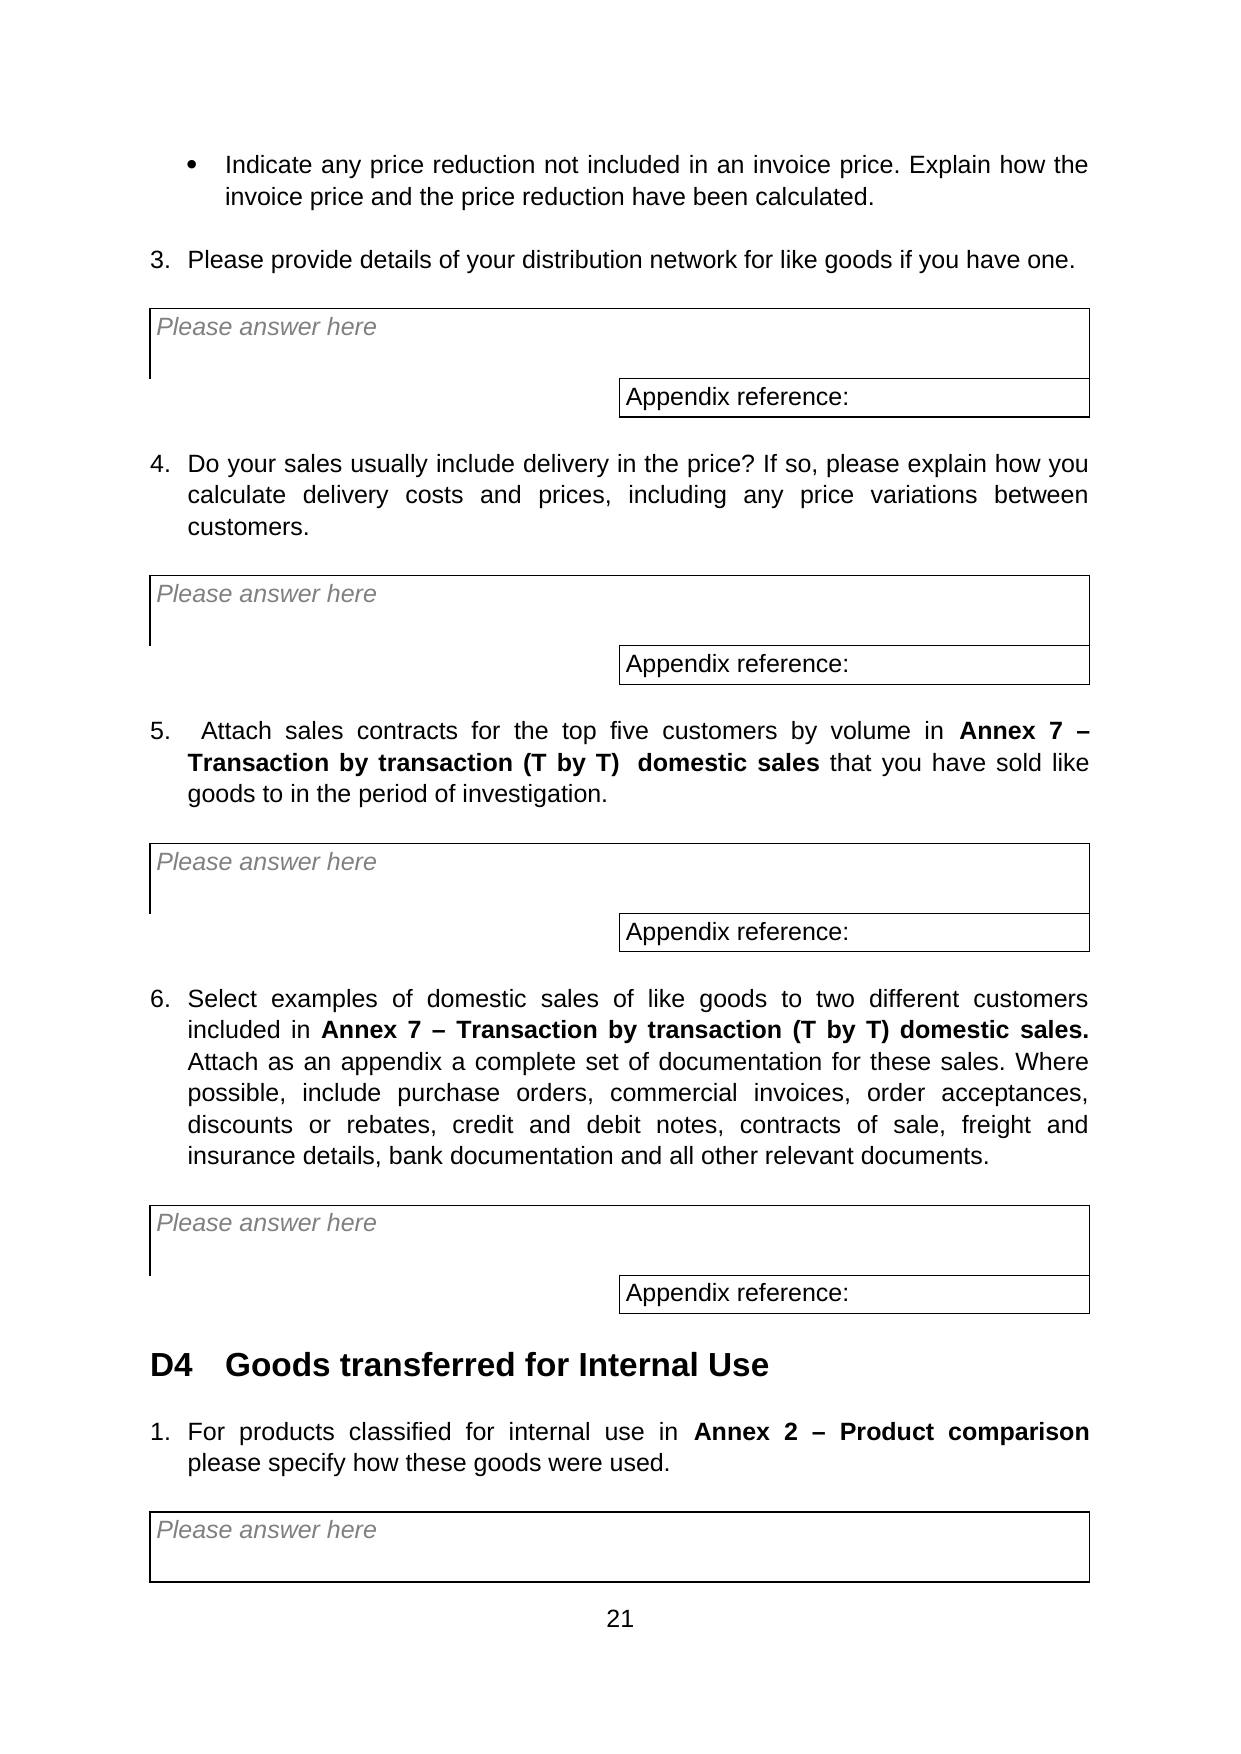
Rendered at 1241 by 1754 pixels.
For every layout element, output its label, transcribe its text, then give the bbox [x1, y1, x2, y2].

table_cell Appendix reference: [620, 1276, 1089, 1313]
table_cell Appendix reference: [620, 379, 1089, 416]
table_cell [150, 914, 619, 951]
table_cell [150, 379, 619, 416]
table_header Please answer here [151, 844, 1089, 912]
table_cell Appendix reference: [620, 646, 1089, 684]
list Attach sales contracts for the top five customers by volume in Annex 7 – Transaction by transaction (T by T) domestic sales that you have sold like goods to in the period of investigation. [150, 716, 1090, 808]
table_cell Appendix reference: [620, 914, 1089, 951]
table_cell [150, 646, 619, 684]
table_header Please answer here [151, 1206, 1089, 1274]
table_header Please answer here [151, 309, 1089, 378]
table_header Please answer here [151, 1513, 1089, 1581]
list Do your sales usually include delivery in the price? If so, please explain how you calculate delivery costs and prices, including any price variations between customers. [150, 449, 1090, 541]
subtitle D4 Goods transferred for Internal Use [150, 1346, 1090, 1384]
list Please provide details of your distribution network for like goods if you have one. [150, 245, 1090, 273]
list Indicate any price reduction not included in an invoice price. Explain how the invoice price and the price reduction have been calculated. [187, 150, 1090, 210]
table_header Please answer here [151, 576, 1089, 645]
list For products classified for internal use in Annex 2 – Product comparison please specify how these goods were used. [150, 1417, 1090, 1477]
list Select examples of domestic sales of like goods to two different customers included in Annex 7 – Transaction by transaction (T by T) domestic sales. Attach as an appendix a complete set of documentation for these sales. Where possible, include purchase orders, commercial invoices, order acceptances, discounts or rebates, credit and debit notes, contracts of sale, freight and insurance details, bank documentation and all other relevant documents. [150, 983, 1090, 1170]
table_cell [150, 1276, 619, 1313]
